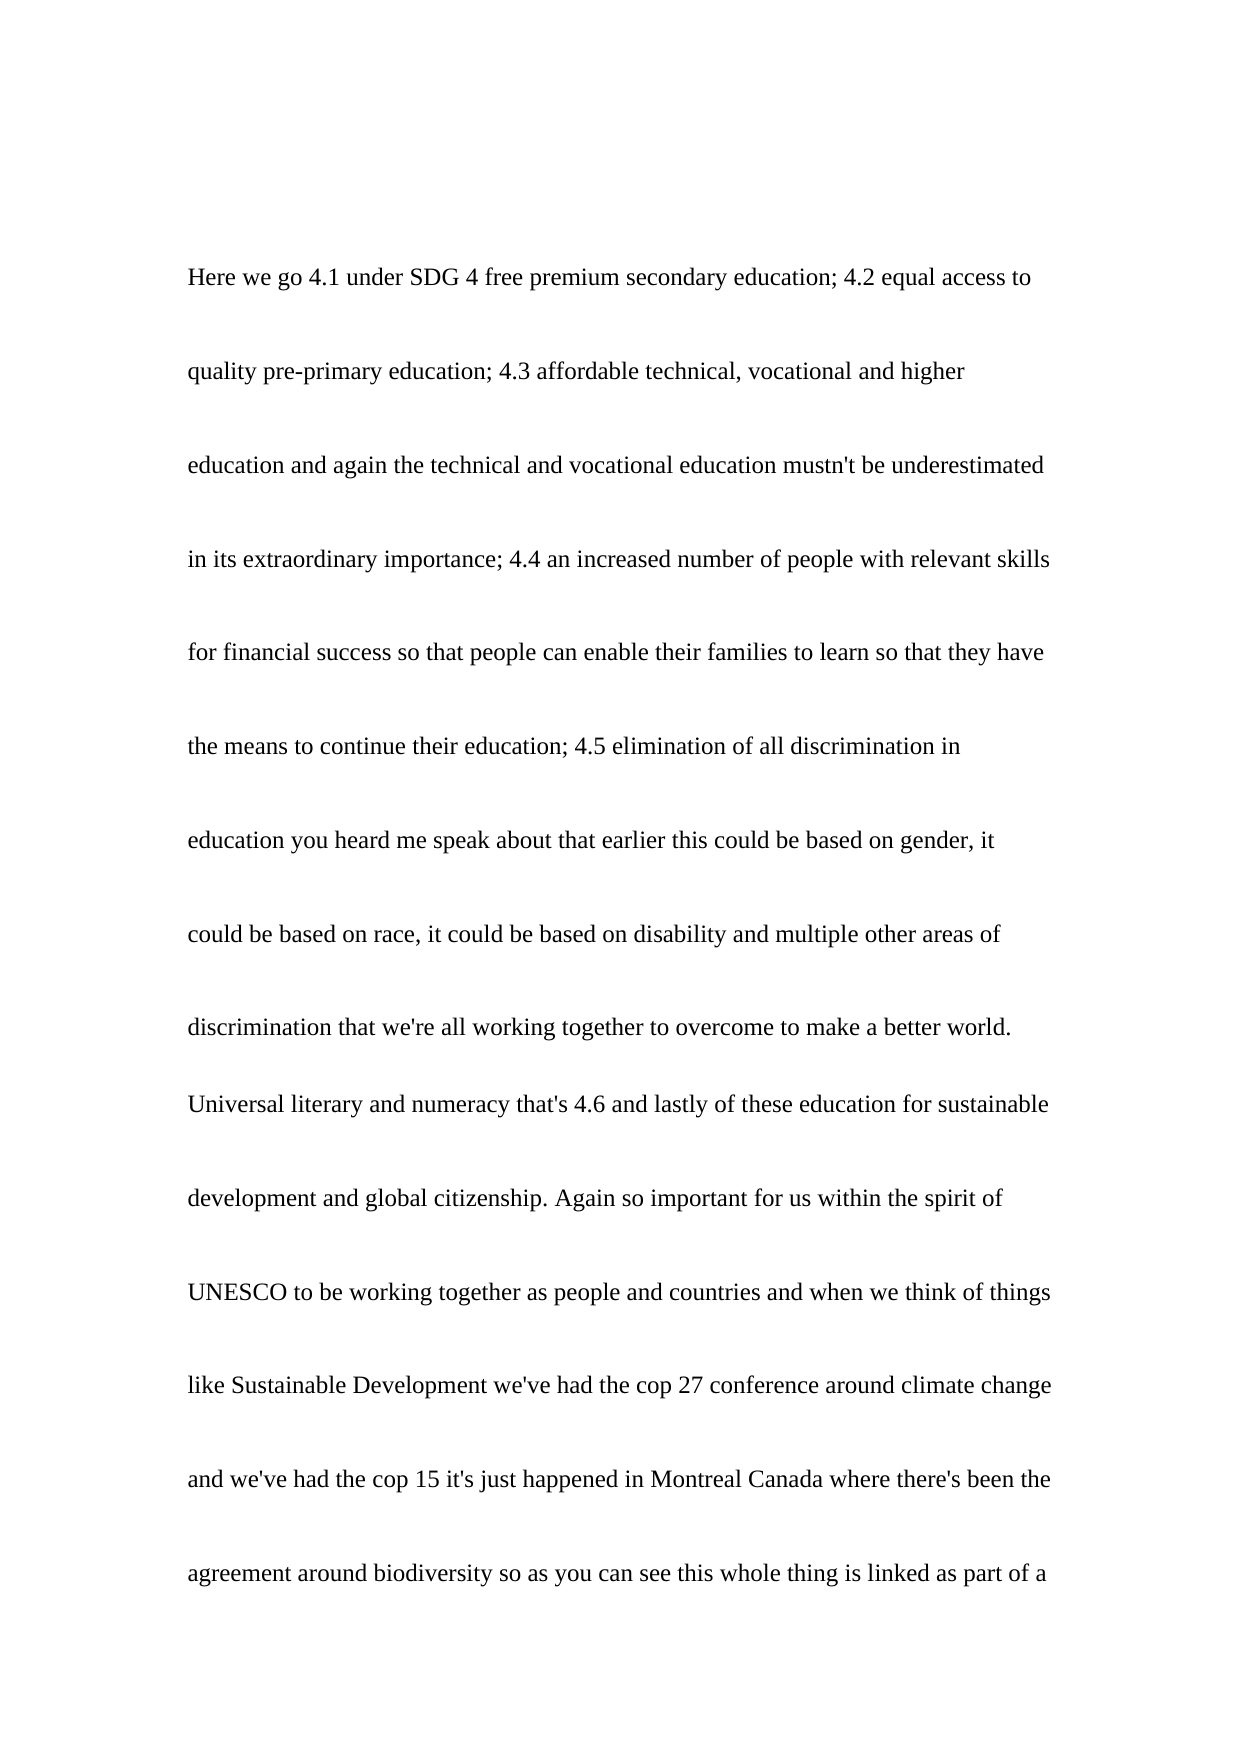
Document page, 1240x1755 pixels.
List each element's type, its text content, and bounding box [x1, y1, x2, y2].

text Here we go 4.1 under SDG 4 free premium secondary education; 4.2 equal access to quality pre-primary education; 4.3 affordable technical, vocational and higher education and again the technical and vocational education mustn't be underestimated in its extraordinary importance; 4.4 an increased number of people with relevant skills for financial success so that people can enable their families to learn so that they have the means to continue their education; 4.5 elimination of all discrimination in education you heard me speak about that earlier this could be based on gender, it could be based on race, it could be based on disability and multiple other areas of discrimination that we're all working together to overcome to make a better world. [187, 235, 1052, 1048]
text Universal literary and numeracy that's 4.6 and lastly of these education for sustainable development and global citizenship. Again so important for us within the spirit of UNESCO to be working together as people and countries and when we think of things like Sustainable Development we've had the cop 27 conference around climate change and we've had the cop 15 it's just happened in Montreal Canada where there's been the agreement around biodiversity so as you can see this whole thing is linked as part of a [187, 1062, 1052, 1593]
